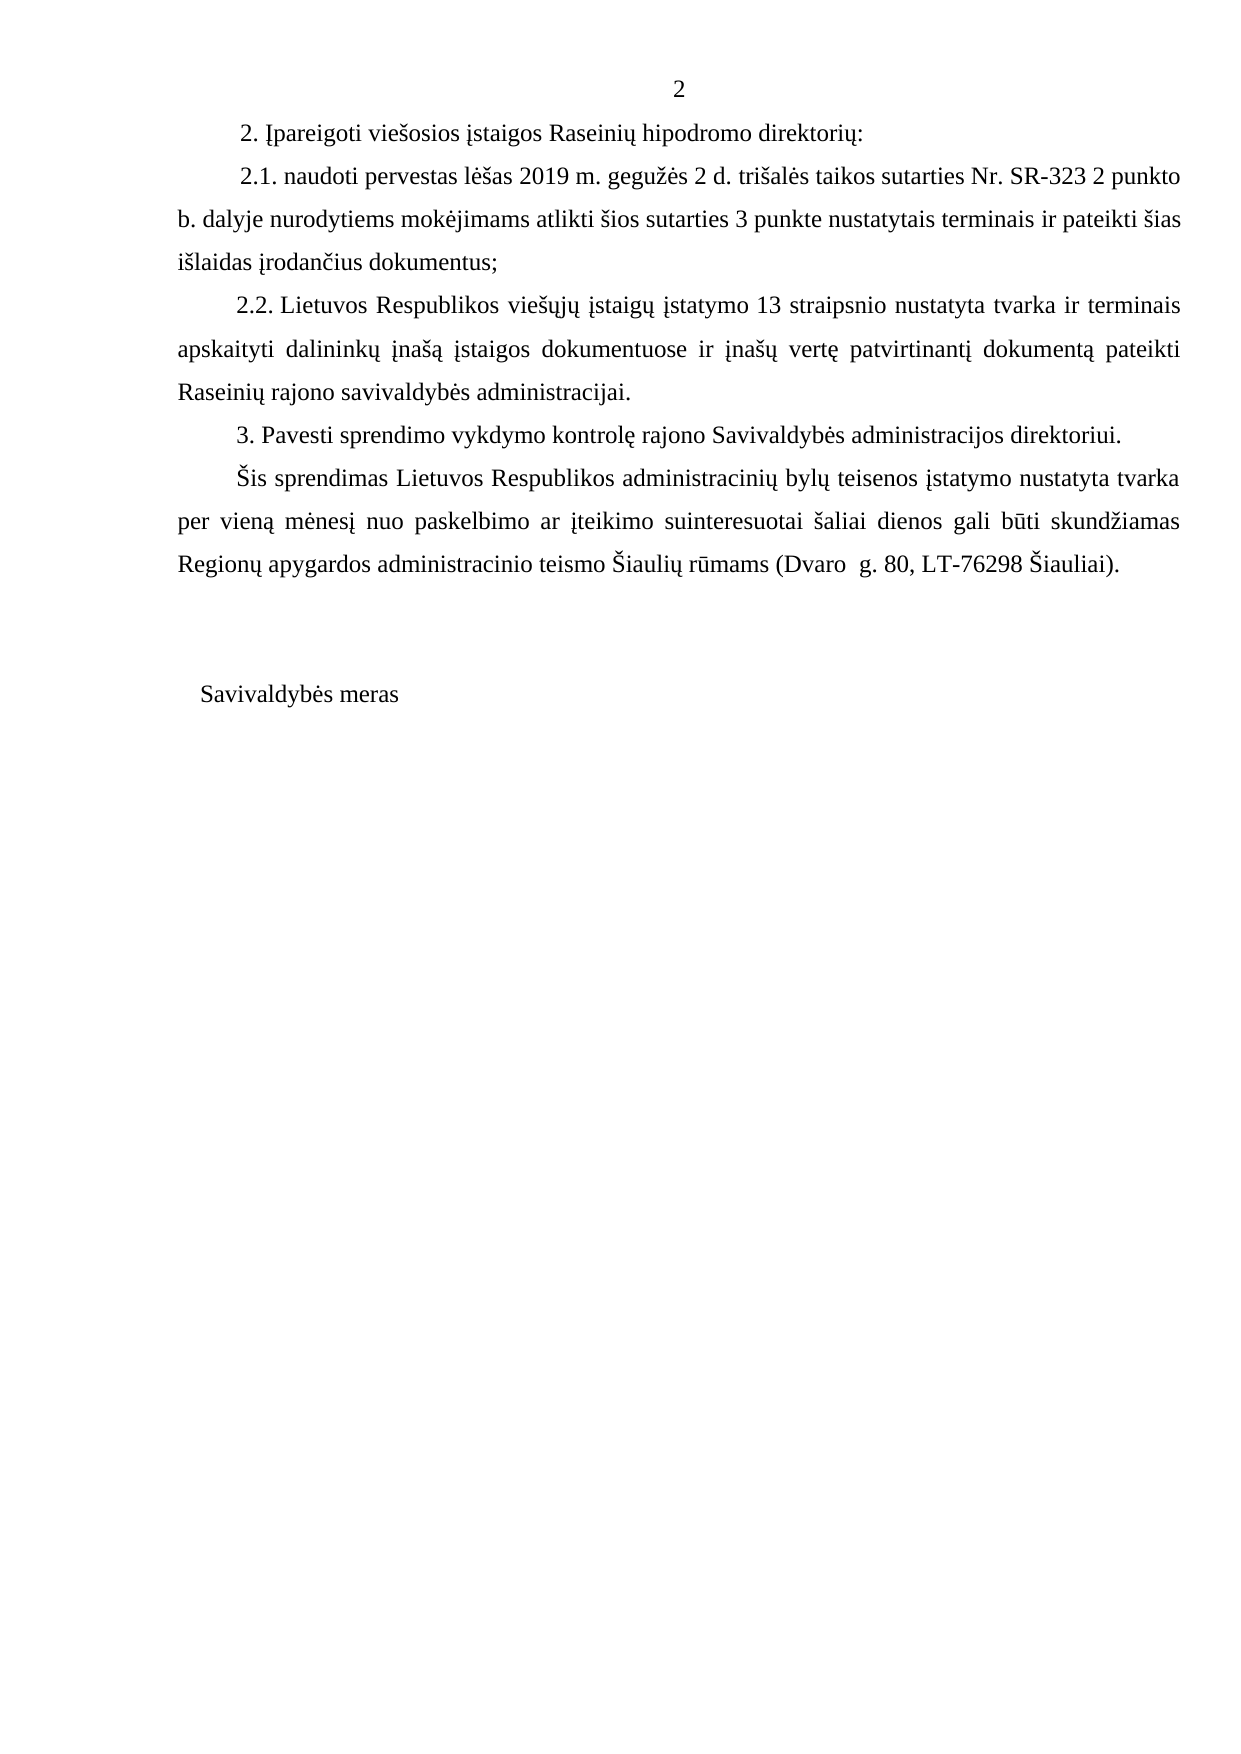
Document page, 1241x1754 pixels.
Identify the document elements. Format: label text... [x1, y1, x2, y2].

table_header [824, 679, 1192, 714]
text 2. Įpareigoti viešosios įstaigos Raseinių hipodromo direktorių: [177, 118, 1181, 147]
text 2.1. naudoti pervestas lėšas 2019 m. gegužės 2 d. trišalės taikos sutarties Nr. SR-323 2 punkto b. dalyje nurodytiems mokėjimams atlikti šios sutarties 3 punkte nustatytais terminais ir pateikti šias išlaidas įrodančius dokumentus; [177, 161, 1181, 276]
table_header Savivaldybės meras [189, 679, 572, 714]
text 3. Pavesti sprendimo vykdymo kontrolę rajono Savivaldybės administracijos direktoriui. [177, 420, 1181, 449]
text 2.2. Lietuvos Respublikos viešųjų įstaigų įstatymo 13 straipsnio nustatyta tvarka ir terminais apskaityti dalininkų įnašą įstaigos dokumentuose ir įnašų vertę patvirtinantį dokumentą pateikti Raseinių rajono savivaldybės administracijai. [177, 291, 1181, 406]
text Šis sprendimas Lietuvos Respublikos administracinių bylų teisenos įstatymo nustatyta tvarka per vieną mėnesį nuo paskelbimo ar įteikimo suinteresuotai šaliai dienos gali būti skundžiamas Regionų apygardos administracinio teismo Šiaulių rūmams (Dvaro g. 80, LT-76298 Šiauliai). [177, 463, 1181, 578]
table_header [573, 679, 823, 714]
